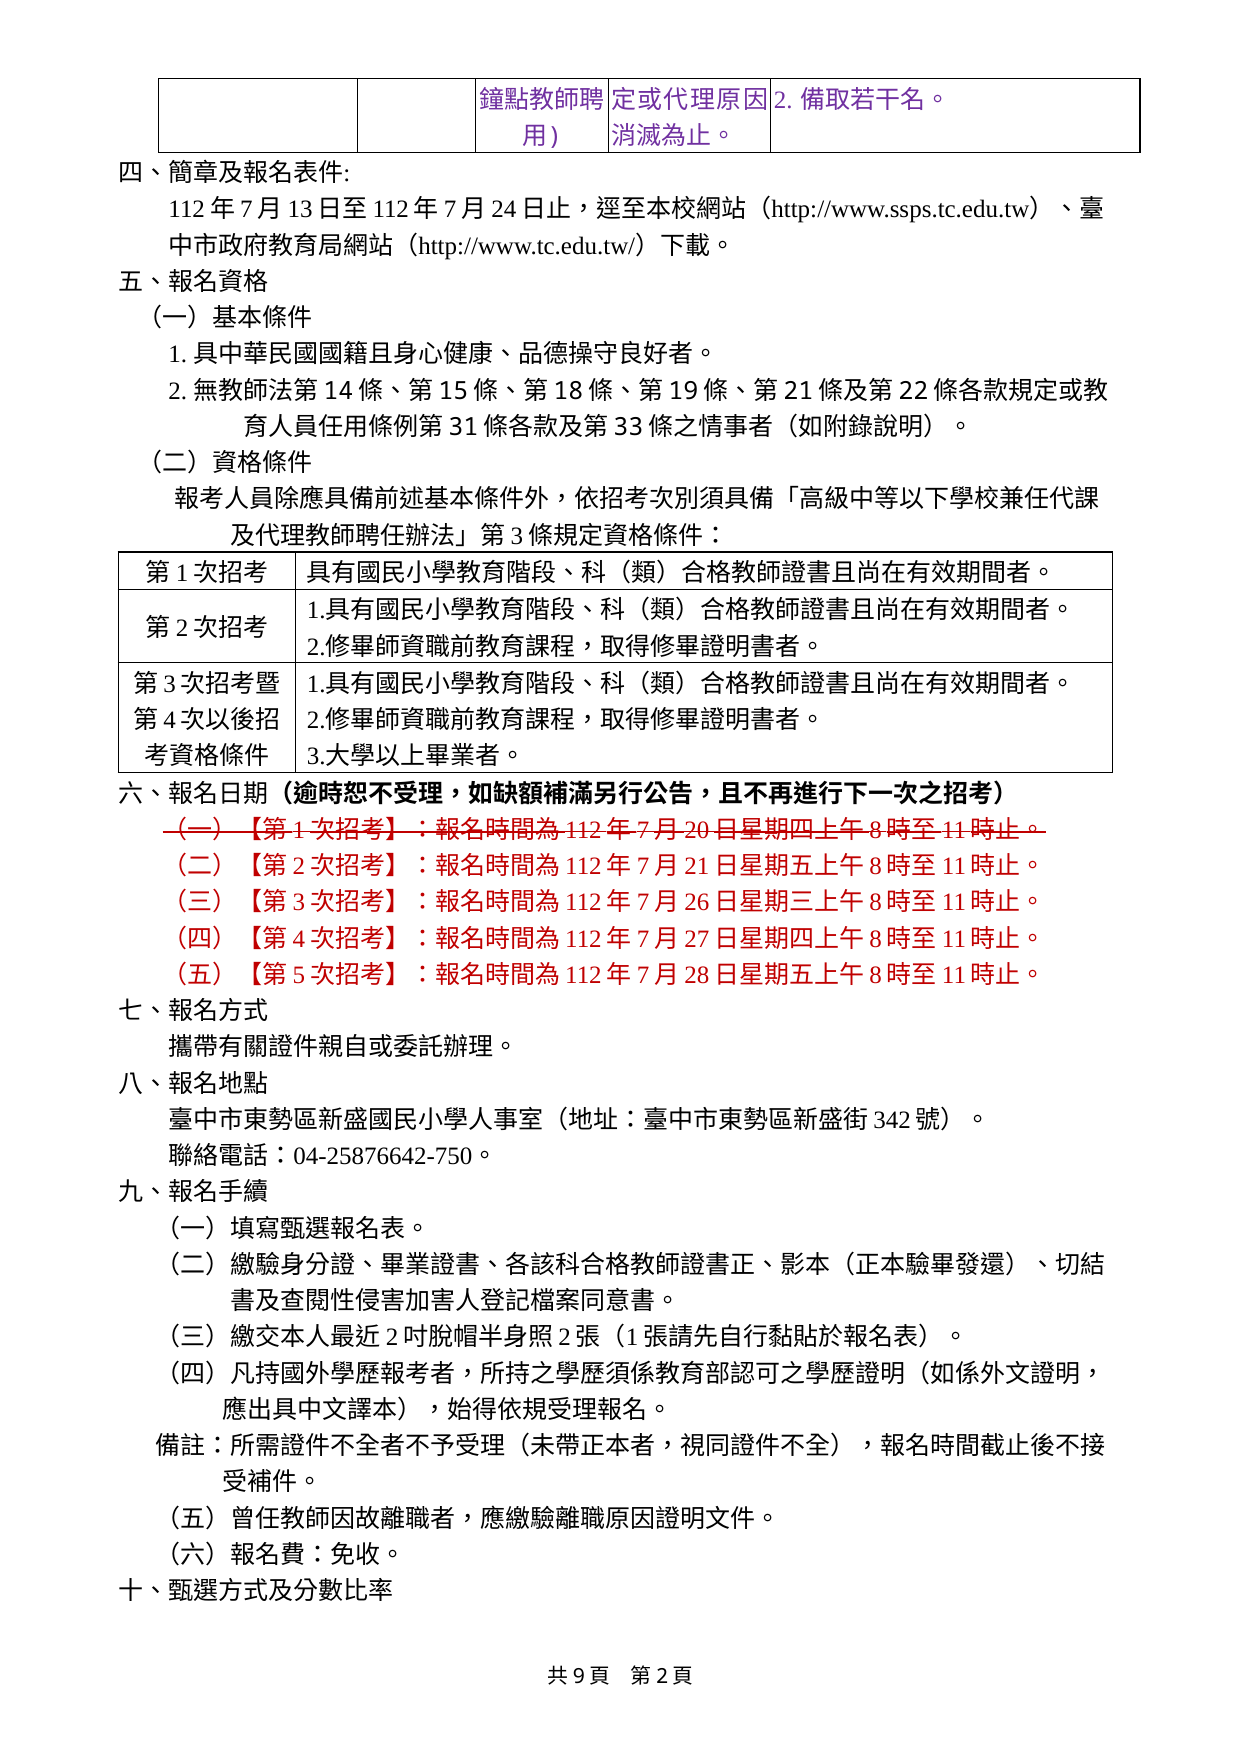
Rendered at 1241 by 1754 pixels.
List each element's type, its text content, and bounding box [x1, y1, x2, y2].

text （三）繳交本人最近2吋脫帽半身照2張（1張請先自行黏貼於報名表）。 [156, 1317, 1122, 1353]
text （四）【第4次招考】：報名時間為112年7月27日星期四上午8時至11時止。 [162, 918, 1122, 954]
table_cell 第3次招考暨第4次以後招考資格條件 [119, 663, 295, 772]
text 五、報名資格 [118, 261, 1122, 298]
text 九、報名手續 [118, 1172, 1122, 1208]
text 聯絡電話：04-25876642-750。 [168, 1136, 1122, 1172]
table_cell 定或代理原因消滅為止。 [609, 79, 770, 152]
text 2. 無教師法第14條、第15條、第18條、第19條、第21條及第22條各款規定或教育人員任用條例第31條各款及第33條之情事者（如附錄說明）。 [118, 370, 1122, 443]
text 備註：所需證件不全者不予受理（未帶正本者，視同證件不全），報名時間截止後不接受補件。 [156, 1426, 1122, 1498]
table_cell 1.具有國民小學教育階段、科（類）合格教師證書且尚在有效期間者。 2.修畢師資職前教育課程，取得修畢證明書者。 [296, 590, 1112, 662]
text （五）曾任教師因故離職者，應繳驗離職原因證明文件。 [156, 1498, 1122, 1534]
table_header 第1次招考 [119, 553, 295, 589]
table_cell 第2次招考 [119, 590, 295, 662]
text （二）繳驗身分證、畢業證書、各該科合格教師證書正、影本（正本驗畢發還）、切結書及查閱性侵害加害人登記檔案同意書。 [156, 1244, 1122, 1317]
table_cell 鐘點教師聘用) [476, 79, 608, 152]
text （一）填寫甄選報名表。 [118, 1208, 1122, 1244]
text （二）【第2次招考】：報名時間為112年7月21日星期五上午8時至11時止。 [162, 846, 1122, 882]
table_cell 大埔音客家語、閩南語教學支援工作人員實際開課節數依學生選填狀況調整。 備取若干名。 [771, 79, 1139, 152]
text 四、簡章及報名表件: 112年7月13日至112年7月24日止，逕至本校網站（http://www.ssps.tc.edu.tw）、臺中市政府教育局網站（http://www.tc.edu.tw/）下載。 [118, 153, 1122, 261]
text （二）資格條件 [118, 443, 1122, 479]
text 1. 具中華民國國籍且身心健康、品德操守良好者。 [118, 334, 1122, 370]
text （五）【第5次招考】：報名時間為112年7月28日星期五上午8時至11時止。 [162, 954, 1122, 991]
text （一）基本條件 [118, 298, 1122, 334]
text 十、甄選方式及分數比率 [118, 1571, 1122, 1607]
table_cell [358, 79, 475, 152]
text 報考人員除應具備前述基本條件外，依招考次別須具備「高級中等以下學校兼任代課及代理教師聘任辦法」第3條規定資格條件： [118, 479, 1122, 551]
table_cell [159, 79, 357, 152]
text 八、報名地點 臺中市東勢區新盛國民小學人事室（地址：臺中市東勢區新盛街342號）。 [118, 1063, 1122, 1136]
text （六）報名費：免收。 [156, 1534, 1122, 1571]
table_header 具有國民小學教育階段、科（類）合格教師證書且尚在有效期間者。 [296, 553, 1112, 589]
table_cell 1.具有國民小學教育階段、科（類）合格教師證書且尚在有效期間者。 2.修畢師資職前教育課程，取得修畢證明書者。 3.大學以上畢業者。 [296, 663, 1112, 772]
text （一）【第1次招考】：報名時間為112年7月20日星期四上午8時至11時止。 [162, 809, 1122, 846]
text 六、報名日期（逾時恕不受理，如缺額補滿另行公告，且不再進行下一次之招考） [118, 773, 1122, 809]
text 七、報名方式 攜帶有關證件親自或委託辦理。 [118, 991, 1122, 1063]
text （三）【第3次招考】：報名時間為112年7月26日星期三上午8時至11時止。 [162, 882, 1122, 918]
text （四）凡持國外學歷報考者，所持之學歷須係教育部認可之學歷證明（如係外文證明，應出具中文譯本），始得依規受理報名。 [156, 1353, 1122, 1426]
